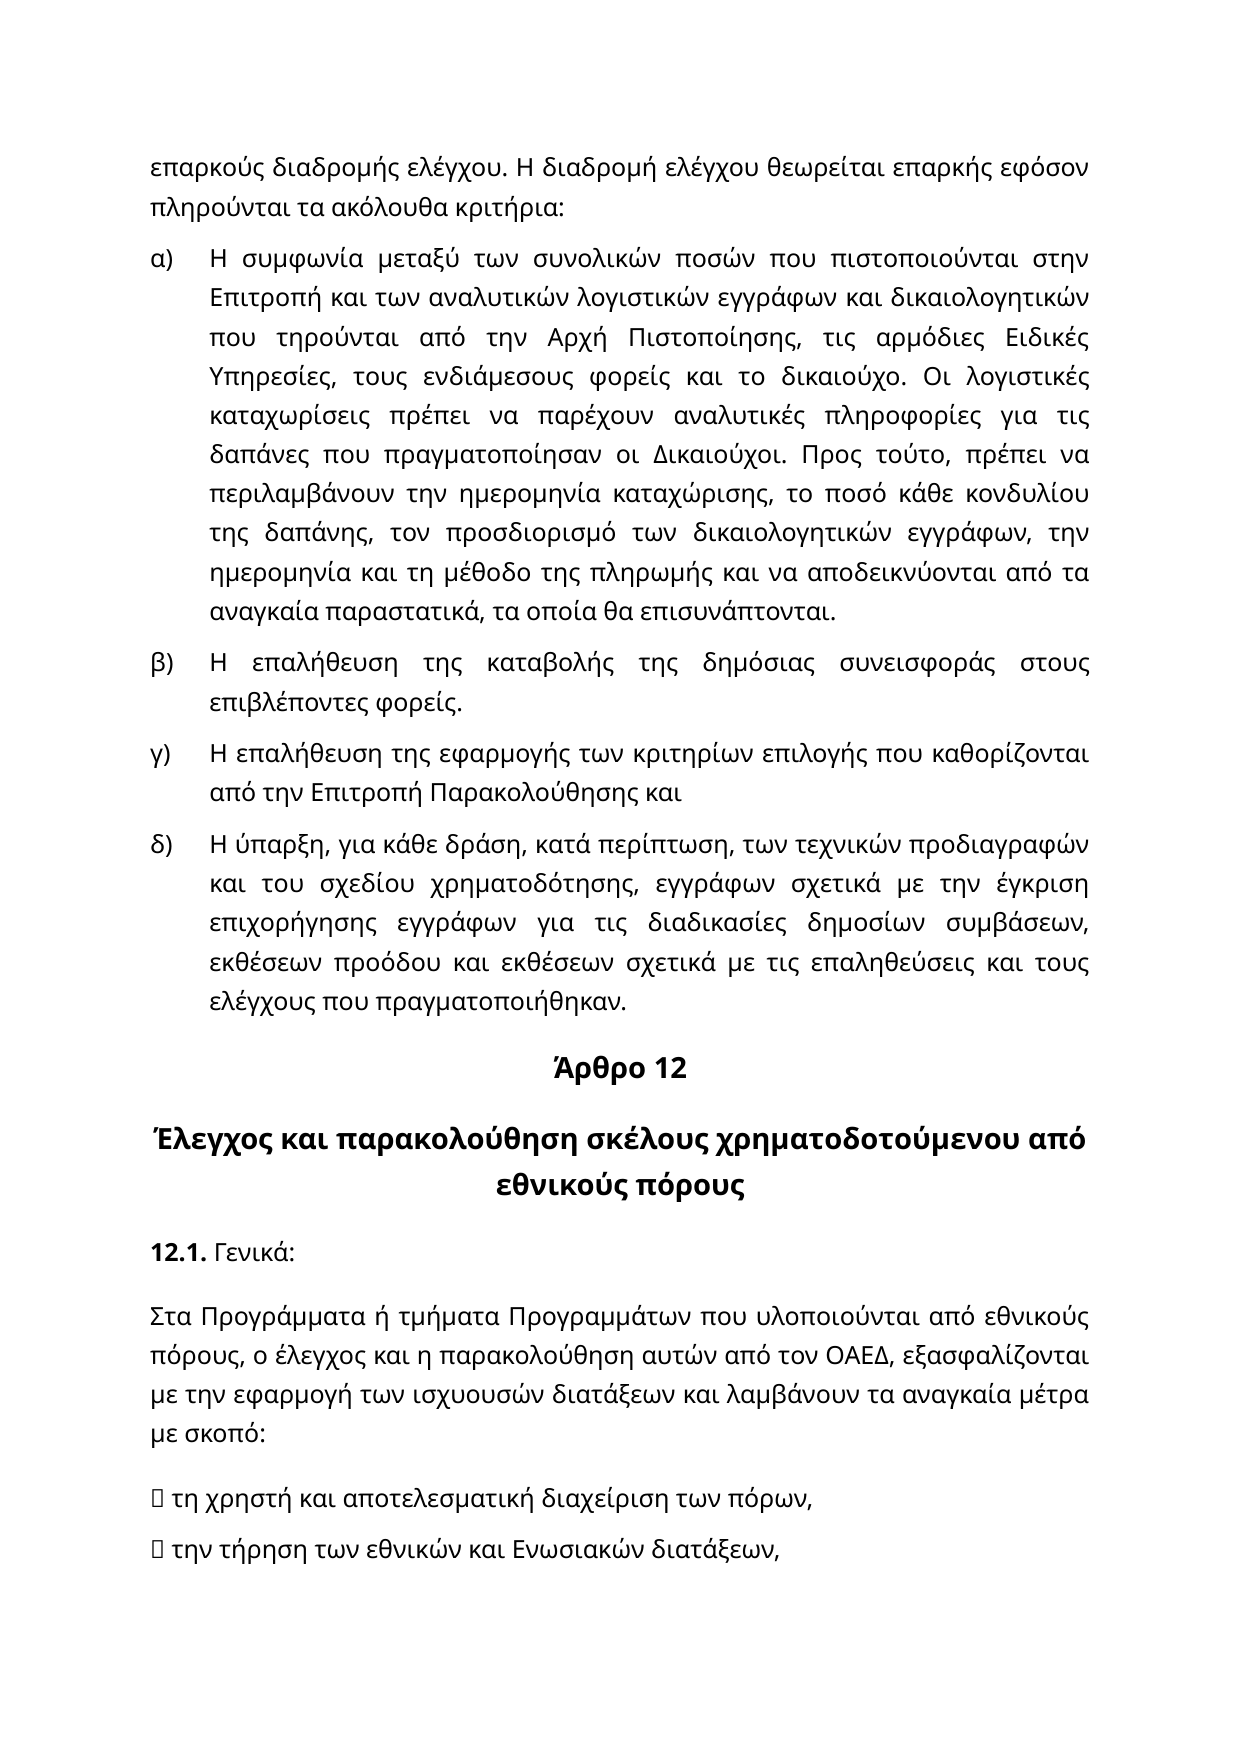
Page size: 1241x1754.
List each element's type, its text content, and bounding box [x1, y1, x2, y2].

subtitle Άρθρο 12 [150, 1047, 1090, 1087]
text Στα Προγράμματα ή τμήματα Προγραμμάτων που υλοποιούνται από εθνικούς πόρους, ο έλεγχος και η παρακολούθηση αυτών από τον ΟΑΕΔ, εξασφαλίζονται με την εφαρμογή των ισχυουσών διατάξεων και λαμβάνουν τα αναγκαία μέτρα με σκοπό: [150, 1298, 1090, 1450]
list α) Η συμφωνία μεταξύ των συνολικών ποσών που πιστοποιούνται στην Επιτροπή και των αναλυτικών λογιστικών εγγράφων και δικαιολογητικών που τηρούνται από την Αρχή Πιστοποίησης, τις αρμόδιες Ειδικές Υπηρεσίες, τους ενδιάμεσους φορείς και το δικαιούχο. Οι λογιστικές καταχωρίσεις πρέπει να παρέχουν αναλυτικές πληροφορίες για τις δαπάνες που πραγματοποίησαν οι Δικαιούχοι. Προς τούτο, πρέπει να περιλαμβάνουν την ημερομηνία καταχώρισης, το ποσό κάθε κονδυλίου της δαπάνης, τον προσδιορισμό των δικαιολογητικών εγγράφων, την ημερομηνία και τη μέθοδο της πληρωμής και να αποδεικνύονται από τα αναγκαία παραστατικά, τα οποία θα επισυνάπτονται. [150, 241, 1090, 627]
list γ) Η επαλήθευση της εφαρμογής των κριτηρίων επιλογής που καθορίζονται από την Επιτροπή Παρακολούθησης και [150, 736, 1090, 809]
text επαρκούς διαδρομής ελέγχου. Η διαδρομή ελέγχου θεωρείται επαρκής εφόσον πληρούνται τα ακόλουθα κριτήρια: [150, 150, 1090, 223]
text  την τήρηση των εθνικών και Ενωσιακών διατάξεων, [150, 1532, 1090, 1566]
list δ) Η ύπαρξη, για κάθε δράση, κατά περίπτωση, των τεχνικών προδιαγραφών και του σχεδίου χρηματοδότησης, εγγράφων σχετικά με την έγκριση επιχορήγησης εγγράφων για τις διαδικασίες δημοσίων συμβάσεων, εκθέσεων προόδου και εκθέσεων σχετικά με τις επαληθεύσεις και τους ελέγχους που πραγματοποιήθηκαν. [150, 827, 1090, 1017]
subtitle Έλεγχος και παρακολούθηση σκέλους χρηματοδοτούμενου από εθνικούς πόρους [150, 1118, 1090, 1203]
text 12.1. Γενικά: [150, 1234, 1090, 1268]
list β) Η επαλήθευση της καταβολής της δημόσιας συνεισφοράς στους επιβλέποντες φορείς. [150, 645, 1090, 718]
text  τη χρηστή και αποτελεσματική διαχείριση των πόρων, [150, 1480, 1090, 1514]
